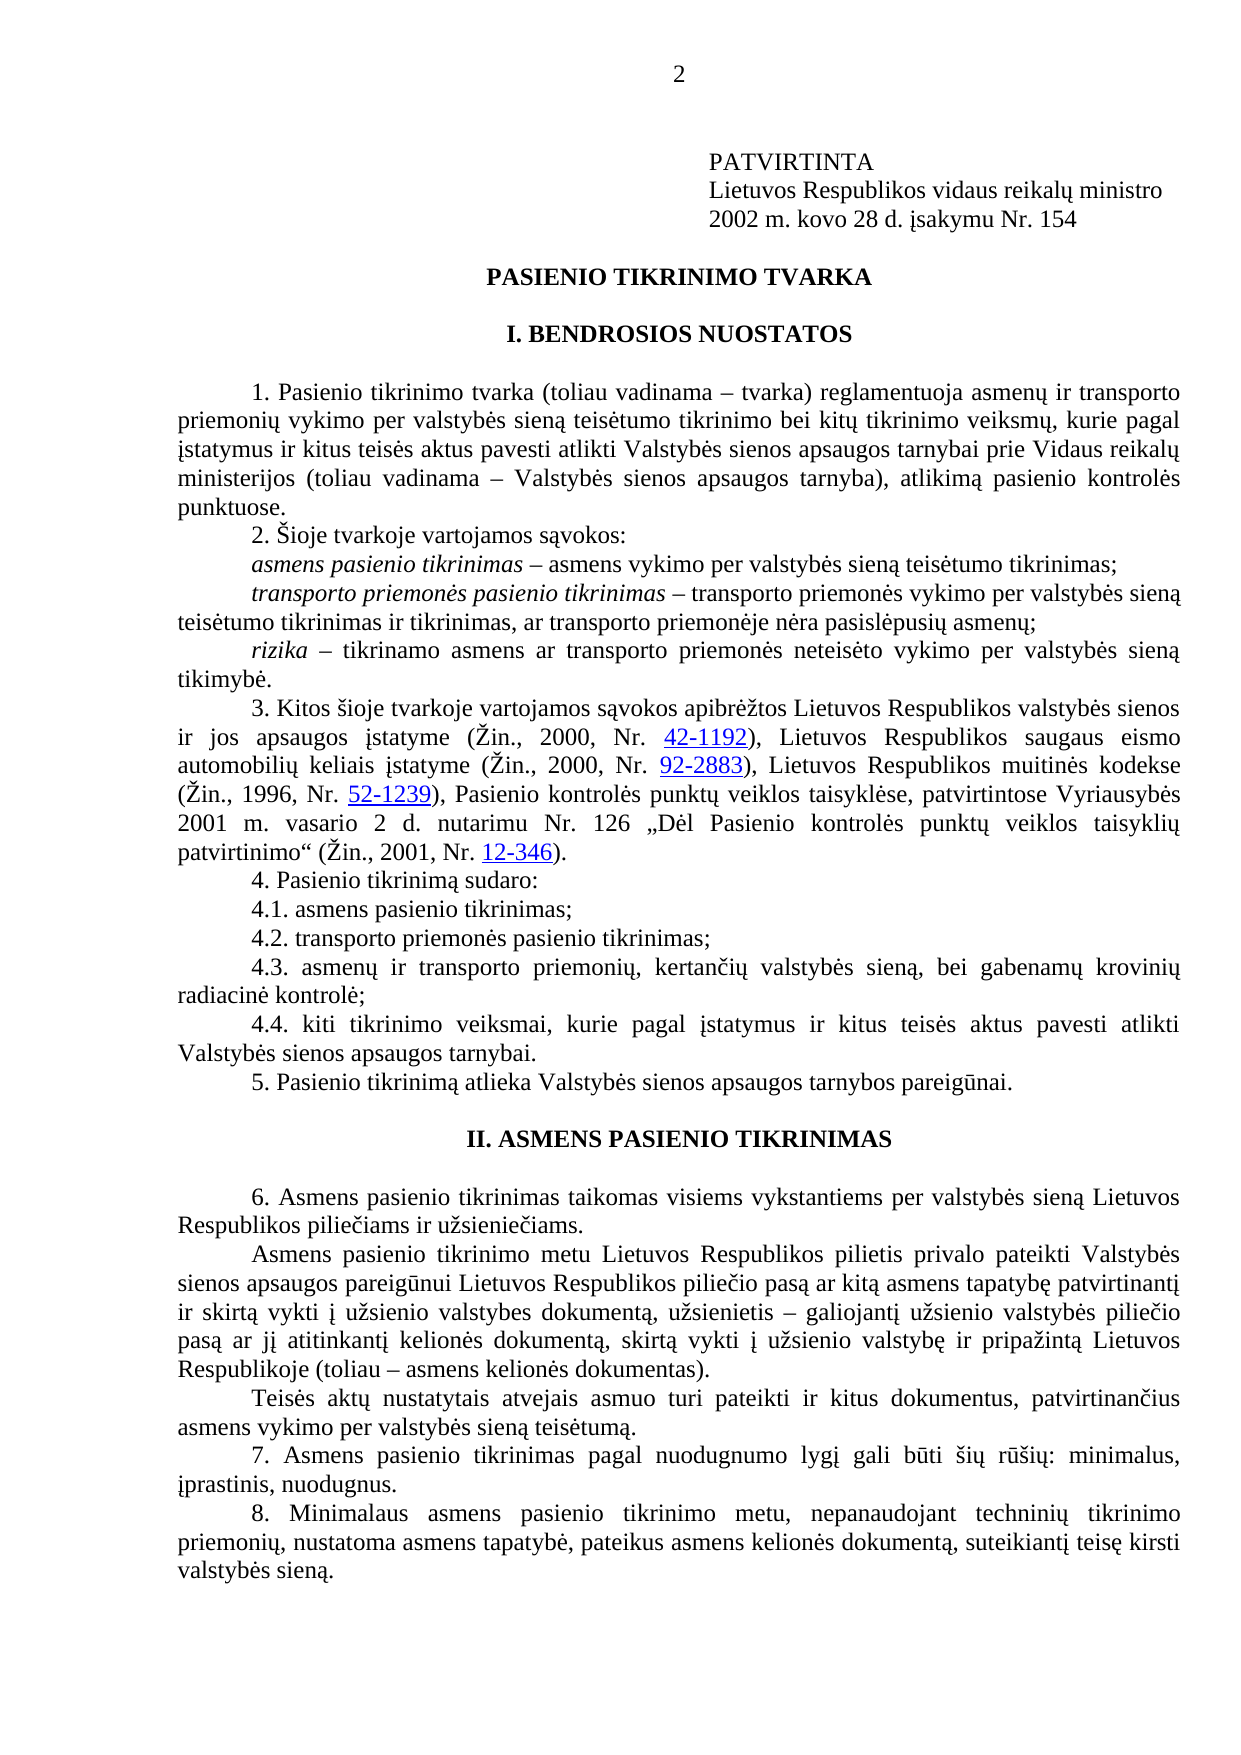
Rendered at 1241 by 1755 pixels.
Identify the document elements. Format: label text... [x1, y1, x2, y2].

text 4.4. kiti tikrinimo veiksmai, kurie pagal įstatymus ir kitus teisės aktus pavesti atlikti Valstybės sienos apsaugos tarnybai. [177, 1009, 1181, 1067]
text 3. Kitos šioje tvarkoje vartojamos sąvokos apibrėžtos Lietuvos Respublikos valstybės sienos ir jos apsaugos įstatyme (Žin., 2000, Nr. 42-1192), Lietuvos Respublikos saugaus eismo automobilių keliais įstatyme (Žin., 2000, Nr. 92-2883), Lietuvos Respublikos muitinės kodekse (Žin., 1996, Nr. 52-1239), Pasienio kontrolės punktų veiklos taisyklėse, patvirtintose Vyriausybės 2001 m. vasario 2 d. nutarimu Nr. 126 „Dėl Pasienio kontrolės punktų veiklos taisyklių patvirtinimo“ (Žin., 2001, Nr. 12-346). [177, 693, 1181, 866]
text 4. Pasienio tikrinimą sudaro: [177, 866, 1181, 894]
text PATVIRTINTA [177, 147, 1181, 176]
text 4.1. asmens pasienio tikrinimas; [177, 894, 1181, 923]
text rizika – tikrinamo asmens ar transporto priemonės neteisėto vykimo per valstybės sieną tikimybė. [177, 636, 1181, 693]
text II. ASMENS PASIENIO TIKRINIMAS [177, 1124, 1181, 1153]
text 1. Pasienio tikrinimo tvarka (toliau vadinama – tvarka) reglamentuoja asmenų ir transporto priemonių vykimo per valstybės sieną teisėtumo tikrinimo bei kitų tikrinimo veiksmų, kurie pagal įstatymus ir kitus teisės aktus pavesti atlikti Valstybės sienos apsaugos tarnybai prie Vidaus reikalų ministerijos (toliau vadinama – Valstybės sienos apsaugos tarnyba), atlikimą pasienio kontrolės punktuose. [177, 377, 1181, 521]
text Lietuvos Respublikos vidaus reikalų ministro [177, 176, 1181, 204]
text 4.2. transporto priemonės pasienio tikrinimas; [177, 923, 1181, 952]
text PASIENIO TIKRINIMO TVARKA [177, 262, 1181, 291]
text asmens pasienio tikrinimas – asmens vykimo per valstybės sieną teisėtumo tikrinimas; [177, 549, 1181, 578]
text 6. Asmens pasienio tikrinimas taikomas visiems vykstantiems per valstybės sieną Lietuvos Respublikos piliečiams ir užsieniečiams. [177, 1182, 1181, 1239]
text 7. Asmens pasienio tikrinimas pagal nuodugnumo lygį gali būti šių rūšių: minimalus, įprastinis, nuodugnus. [177, 1441, 1181, 1498]
text 8. Minimalaus asmens pasienio tikrinimo metu, nepanaudojant techninių tikrinimo priemonių, nustatoma asmens tapatybė, pateikus asmens kelionės dokumentą, suteikiantį teisę kirsti valstybės sieną. [177, 1498, 1181, 1584]
text Teisės aktų nustatytais atvejais asmuo turi pateikti ir kitus dokumentus, patvirtinančius asmens vykimo per valstybės sieną teisėtumą. [177, 1383, 1181, 1441]
text 5. Pasienio tikrinimą atlieka Valstybės sienos apsaugos tarnybos pareigūnai. [177, 1067, 1181, 1096]
text Asmens pasienio tikrinimo metu Lietuvos Respublikos pilietis privalo pateikti Valstybės sienos apsaugos pareigūnui Lietuvos Respublikos piliečio pasą ar kitą asmens tapatybę patvirtinantį ir skirtą vykti į užsienio valstybes dokumentą, užsienietis – galiojantį užsienio valstybės piliečio pasą ar jį atitinkantį kelionės dokumentą, skirtą vykti į užsienio valstybę ir pripažintą Lietuvos Respublikoje (toliau – asmens kelionės dokumentas). [177, 1239, 1181, 1383]
text 2002 m. kovo 28 d. įsakymu Nr. 154 [177, 204, 1181, 233]
text transporto priemonės pasienio tikrinimas – transporto priemonės vykimo per valstybės sieną teisėtumo tikrinimas ir tikrinimas, ar transporto priemonėje nėra pasislėpusių asmenų; [177, 578, 1181, 636]
text 2. Šioje tvarkoje vartojamos sąvokos: [177, 521, 1181, 549]
text I. BENDROSIOS NUOSTATOS [177, 319, 1181, 348]
text 4.3. asmenų ir transporto priemonių, kertančių valstybės sieną, bei gabenamų krovinių radiacinė kontrolė; [177, 952, 1181, 1009]
